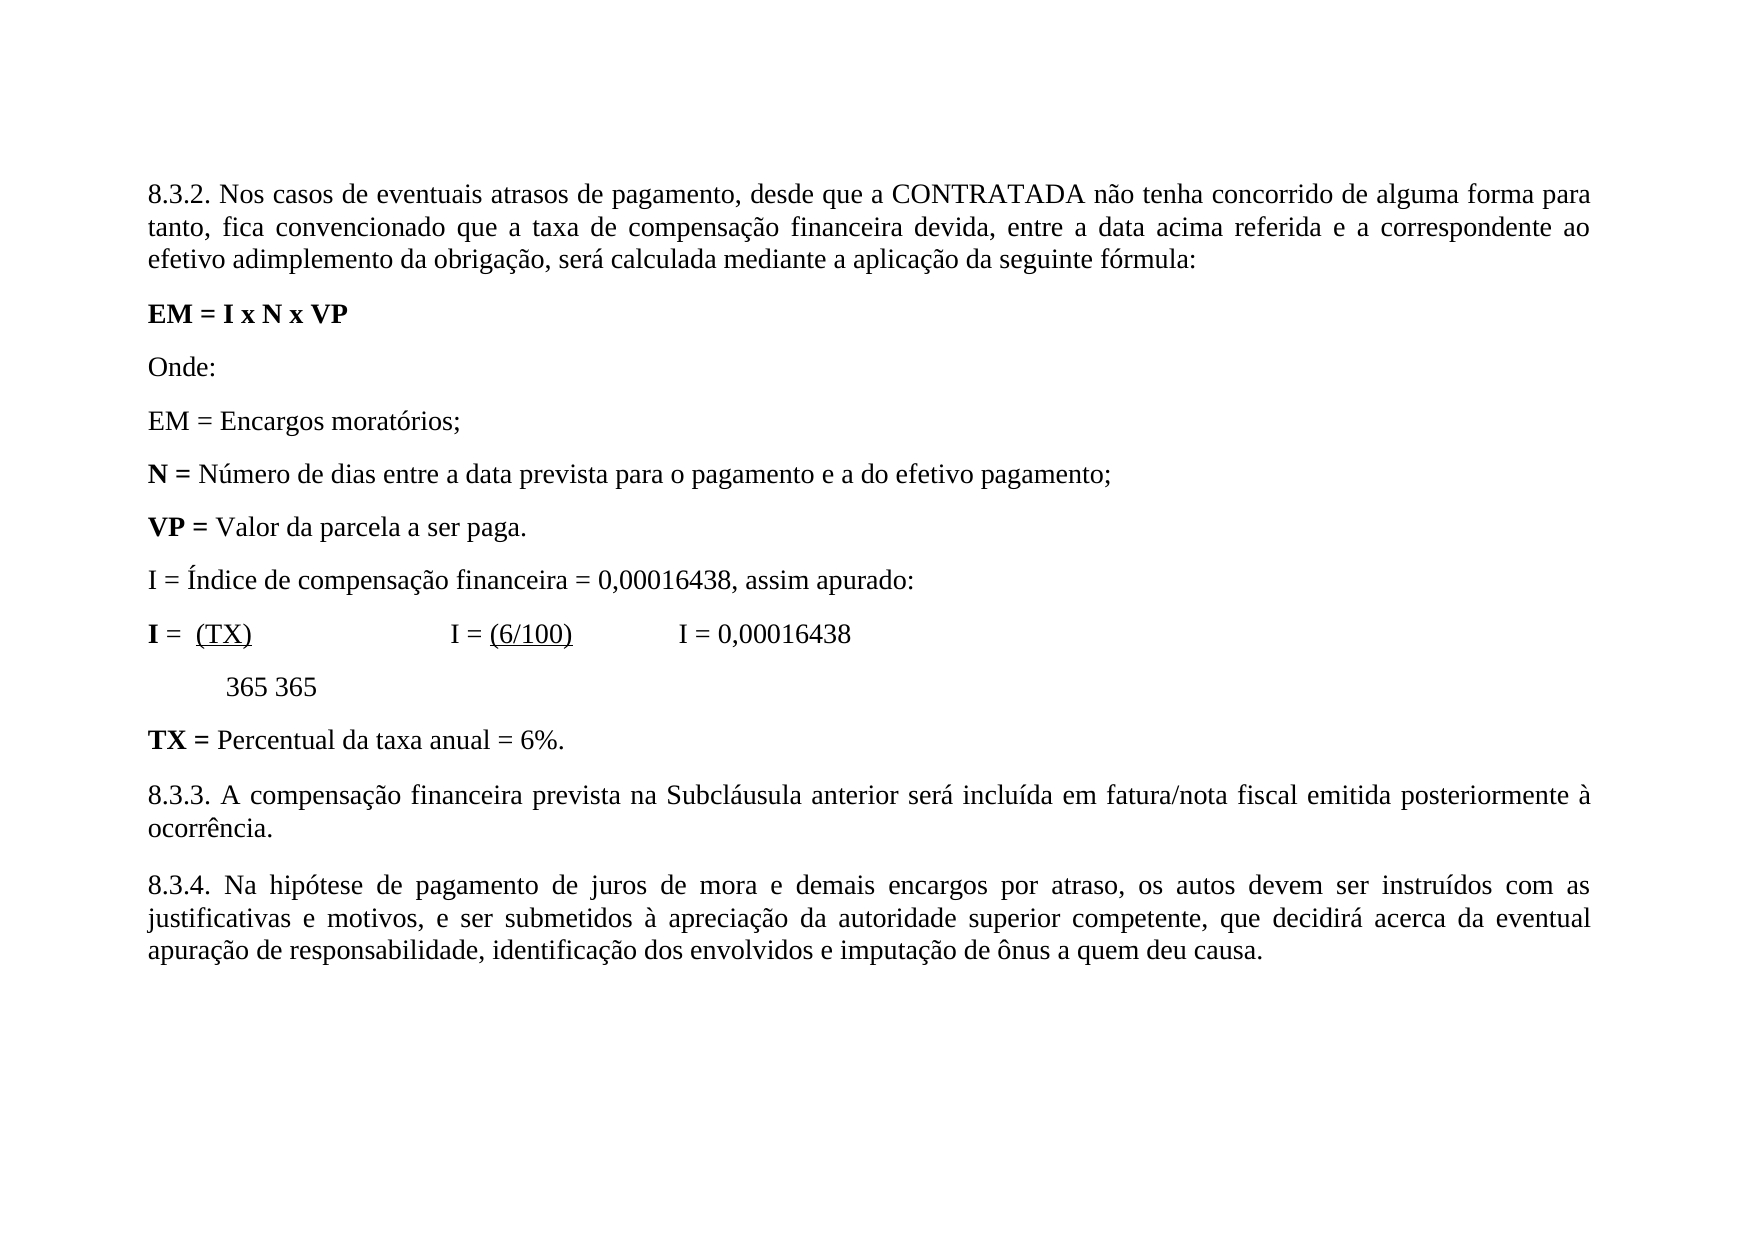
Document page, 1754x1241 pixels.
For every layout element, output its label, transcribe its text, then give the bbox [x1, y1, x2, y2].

text VP = Valor da parcela a ser paga. [148, 510, 1606, 543]
text I = Índice de compensação financeira = 0,00016438, assim apurado: [148, 563, 1606, 596]
text TX = Percentual da taxa anual = 6%. [148, 723, 1606, 756]
text 8.3.3. A compensação financeira prevista na Subcláusula anterior será incluída em fatura/nota fiscal emitida posteriormente à ocorrência. [148, 778, 1594, 843]
text EM = Encargos moratórios; [148, 404, 1606, 436]
text Onde: [148, 351, 1606, 383]
text EM = I x N x VP [148, 297, 1606, 330]
text I = (TX) I = (6/100) I = 0,00016438 [148, 617, 1606, 649]
text 8.3.4. Na hipótese de pagamento de juros de mora e demais encargos por atraso, os autos devem ser instruídos com as justificativas e motivos, e ser submetidos à apreciação da autoridade superior competente, que decidirá acerca da eventual apuração de responsabilidade, identificação dos envolvidos e imputação de ônus a quem deu causa. [148, 868, 1594, 965]
text 365 365 [148, 670, 1606, 702]
text 8.3.2. Nos casos de eventuais atrasos de pagamento, desde que a CONTRATADA não tenha concorrido de alguma forma para tanto, fica convencionado que a taxa de compensação financeira devida, entre a data acima referida e a correspondente ao efetivo adimplemento da obrigação, será calculada mediante a aplicação da seguinte fórmula: [148, 177, 1594, 274]
text N = Número de dias entre a data prevista para o pagamento e a do efetivo pagamento; [148, 457, 1606, 489]
